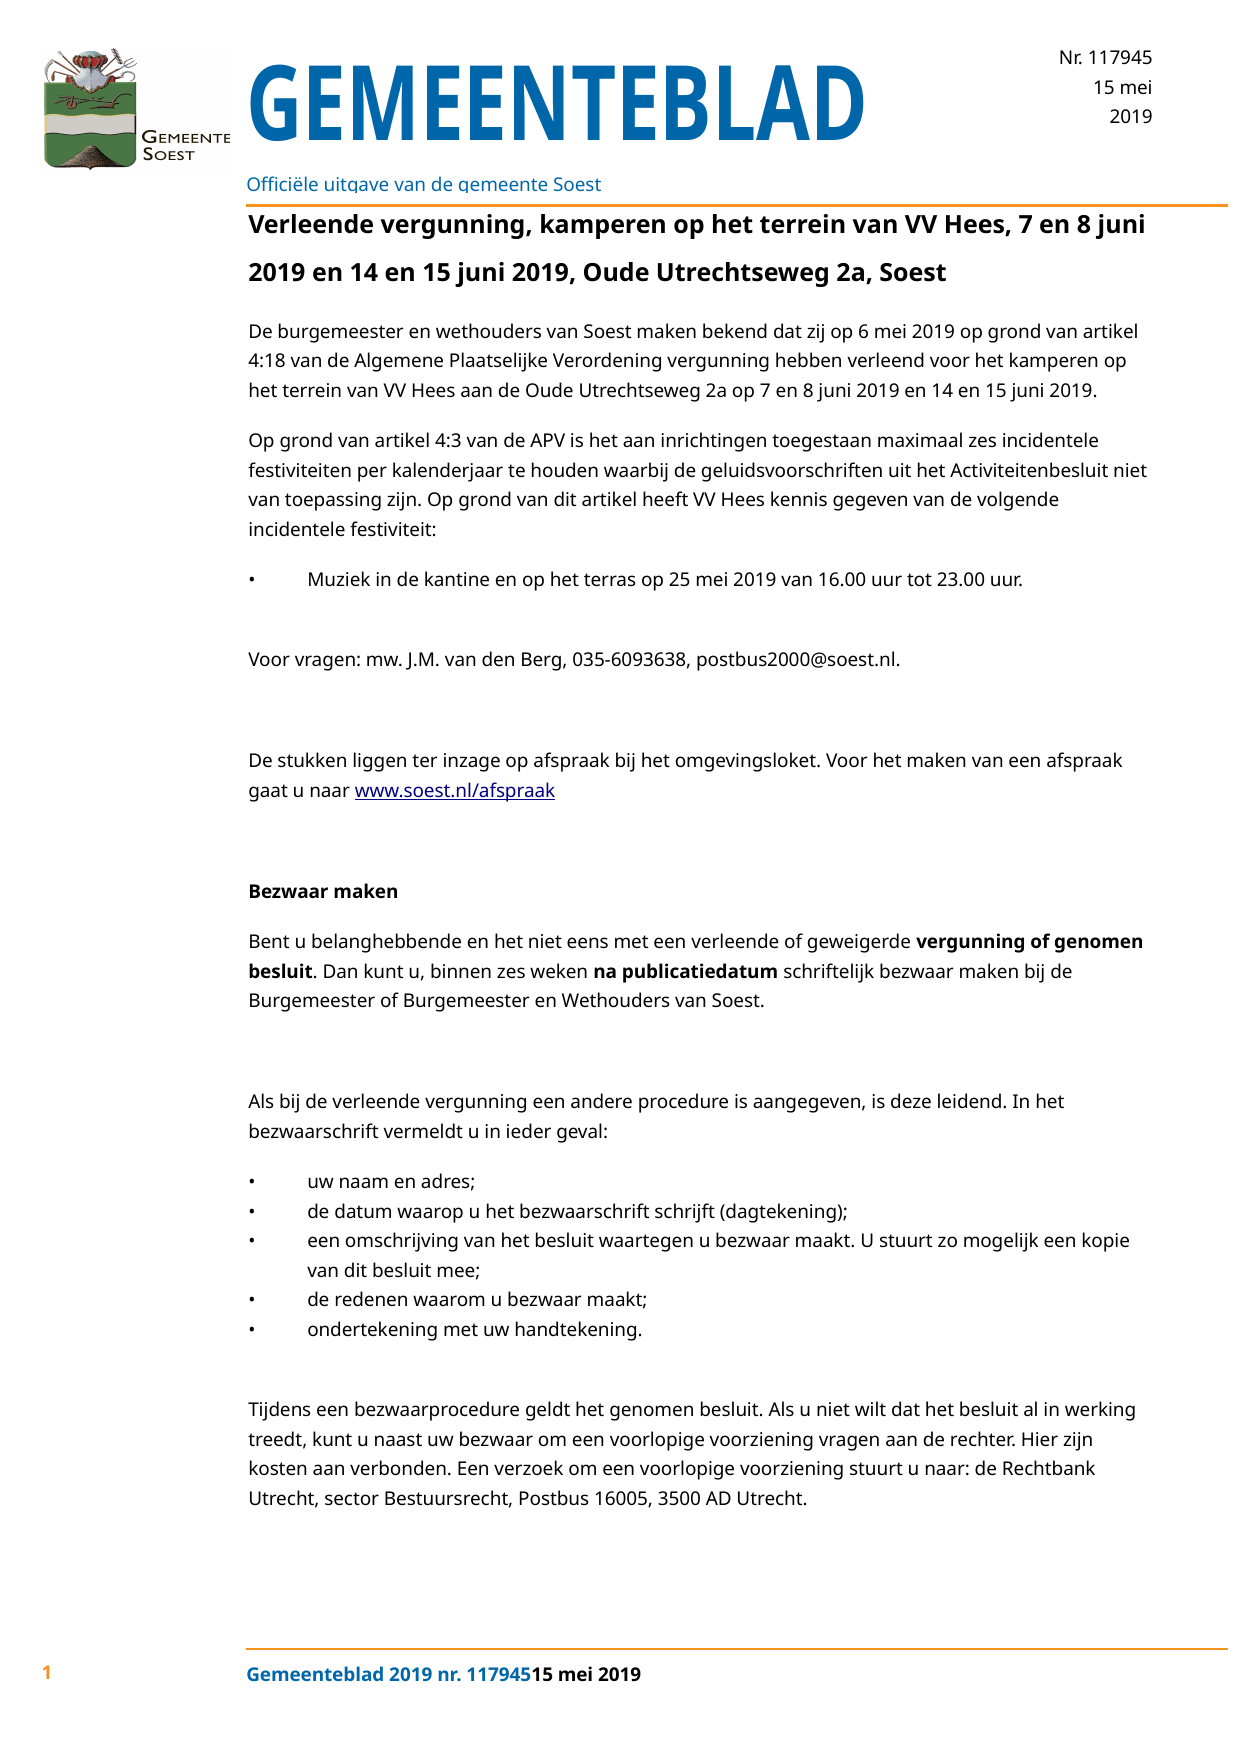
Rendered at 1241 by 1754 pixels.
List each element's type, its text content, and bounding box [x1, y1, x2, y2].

list de redenen waarom u bezwaar maakt; [248, 1287, 1152, 1312]
text Op grond van artikel 4:3 van de APV is het aan inrichtingen toegestaan maximaal zes incidentele festiviteiten per kalenderjaar te houden waarbij de geluidsvoorschriften uit het Activiteitenbesluit niet van toepassing zijn. Op grond van dit artikel heeft VV Hees kennis gegeven van de volgende incidentele festiviteit: [248, 427, 1152, 542]
text Verleende vergunning, kamperen op het terrein van VV Hees, 7 en 8 juni 2019 en 14 en 15 juni 2019, Oude Utrechtseweg 2a, Soest [248, 207, 1152, 288]
picture [41, 47, 231, 172]
list Muziek in de kantine en op het terras op 25 mei 2019 van 16.00 uur tot 23.00 uur. [248, 567, 1152, 592]
list uw naam en adres; [248, 1168, 1152, 1194]
text Als bij de verleende vergunning een andere procedure is aangegeven, is deze leidend. In het bezwaarschrift vermeldt u in ieder geval: [248, 1088, 1152, 1144]
list een omschrijving van het besluit waartegen u bezwaar maakt. U stuurt zo mogelijk een kopie van dit besluit mee; [248, 1227, 1152, 1283]
text Bezwaar maken [248, 878, 1152, 904]
text De stukken liggen ter inzage op afspraak bij het omgevingsloket. Voor het maken van een afspraak gaat u naar www.soest.nl/afspraak [248, 747, 1152, 803]
text De burgemeester en wethouders van Soest maken bekend dat zij op 6 mei 2019 op grond van artikel 4:18 van de Algemene Plaatselijke Verordening vergunning hebben verleend voor het kamperen op het terrein van VV Hees aan de Oude Utrechtseweg 2a op 7 en 8 juni 2019 en 14 en 15 juni 2019. [248, 318, 1152, 403]
text Voor vragen: mw. J.M. van den Berg, 035-6093638, postbus2000@soest.nl. [248, 647, 1152, 672]
list de datum waarop u het bezwaarschrift schrijft (dagtekening); [248, 1198, 1152, 1224]
text Tijdens een bezwaarprocedure geldt het genomen besluit. Als u niet wilt dat het besluit al in werking treedt, kunt u naast uw bezwaar om een voorlopige voorziening vragen aan de rechter. Hier zijn kosten aan verbonden. Een verzoek om een voorlopige voorziening stuurt u naar: de Rechtbank Utrecht, sector Bestuursrecht, Postbus 16005, 3500 AD Utrecht. [248, 1396, 1152, 1511]
text Bent u belanghebbende en het niet eens met een verleende of geweigerde vergunning of genomen besluit. Dan kunt u, binnen zes weken na publicatiedatum schriftelijk bezwaar maken bij de Burgemeester of Burgemeester en Wethouders van Soest. [248, 928, 1152, 1013]
list ondertekening met uw handtekening. [248, 1316, 1152, 1342]
